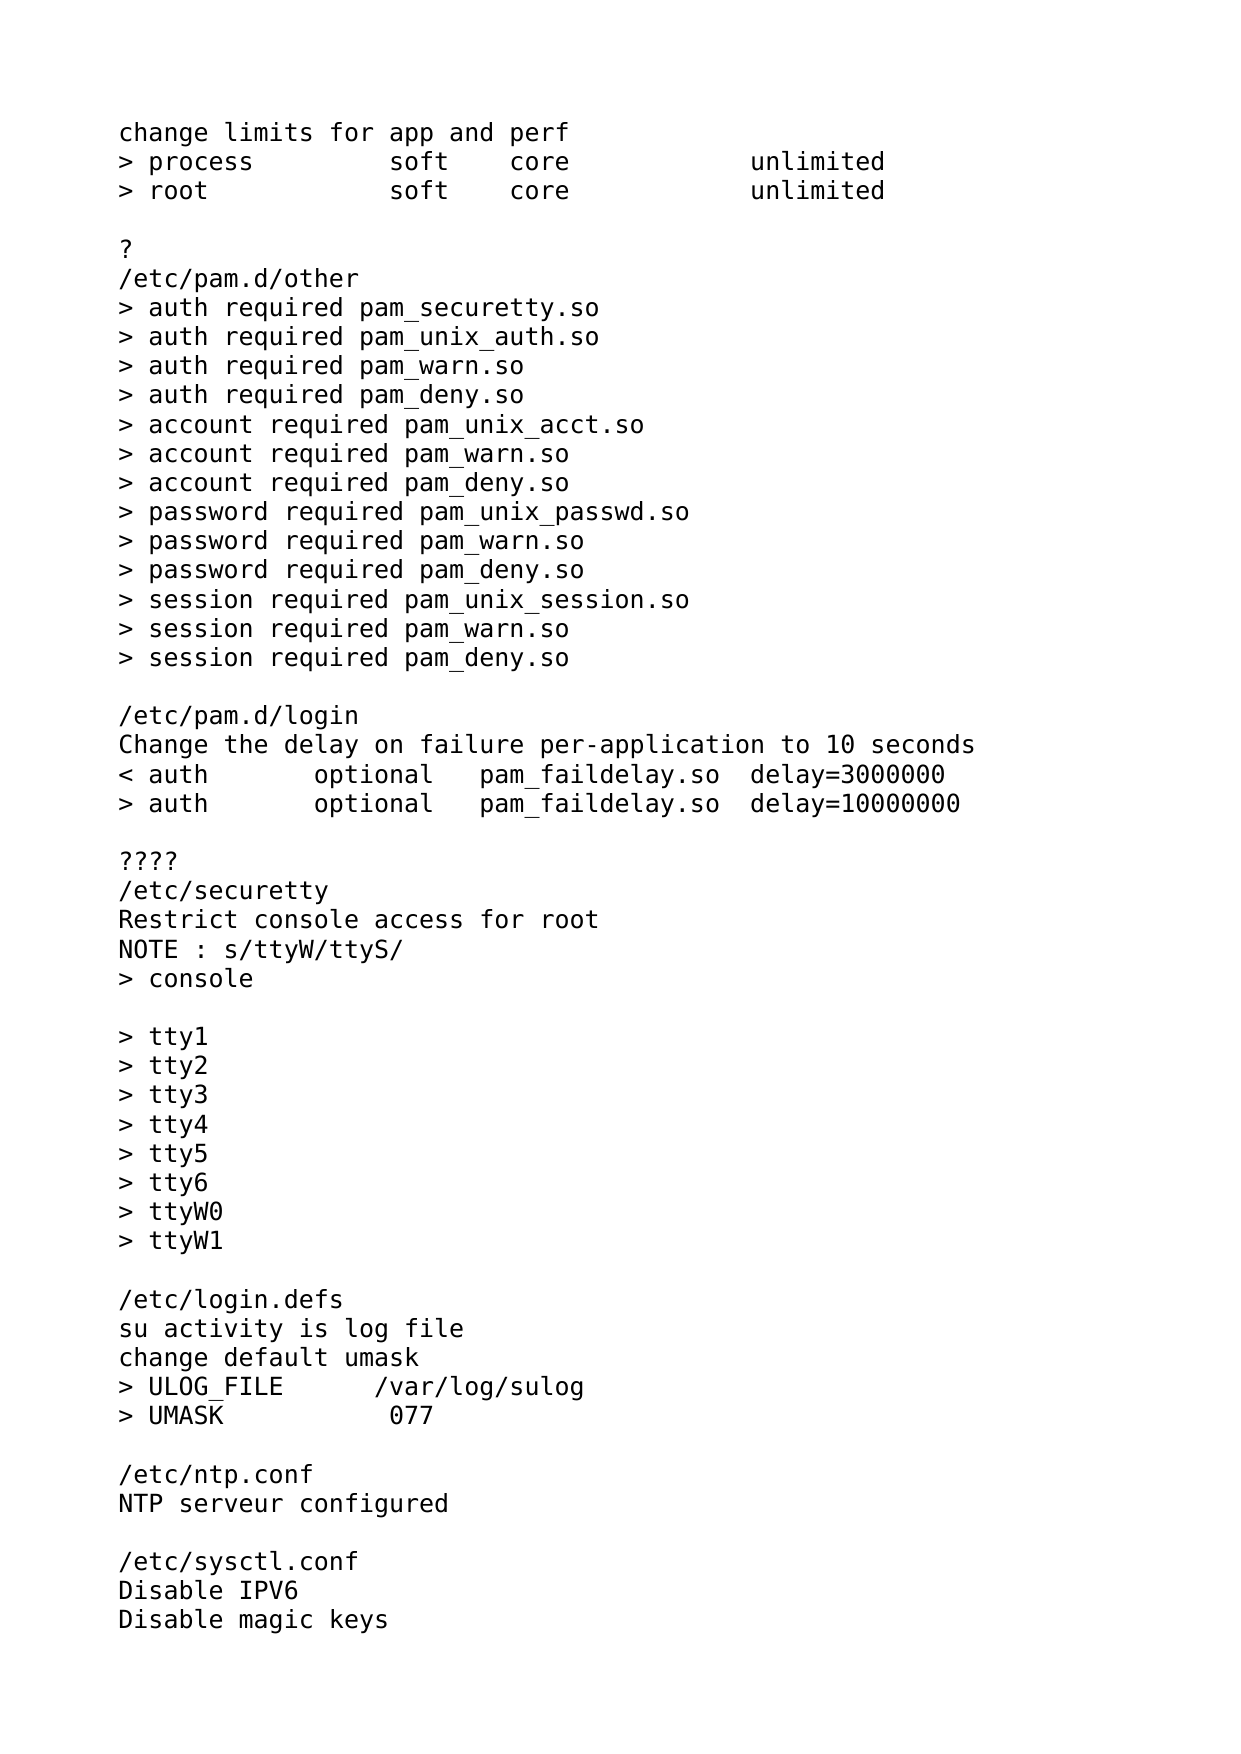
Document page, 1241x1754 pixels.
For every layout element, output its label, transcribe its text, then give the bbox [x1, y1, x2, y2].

text change limits for app and perf > process soft core unlimited > root soft core unlimited ? /etc/pam.d/other > auth required pam_securetty.so > auth required pam_unix_auth.so > auth required pam_warn.so > auth required pam_deny.so > account required pam_unix_acct.so > account required pam_warn.so > account required pam_deny.so > password required pam_unix_passwd.so > password required pam_warn.so > password required pam_deny.so > session required pam_unix_session.so > session required pam_warn.so > session required pam_deny.so /etc/pam.d/login Change the delay on failure per-application to 10 seconds < auth optional pam_faildelay.so delay=3000000 > auth optional pam_faildelay.so delay=10000000 ???? /etc/securetty Restrict console access for root NOTE : s/ttyW/ttyS/ > console > tty1 > tty2 > tty3 > tty4 > tty5 > tty6 > ttyW0 > ttyW1 /etc/login.defs su activity is log file change default umask > ULOG_FILE /var/log/sulog > UMASK 077 /etc/ntp.conf NTP serveur configured /etc/sysctl.conf Disable IPV6 Disable magic keys [118, 118, 1122, 1635]
